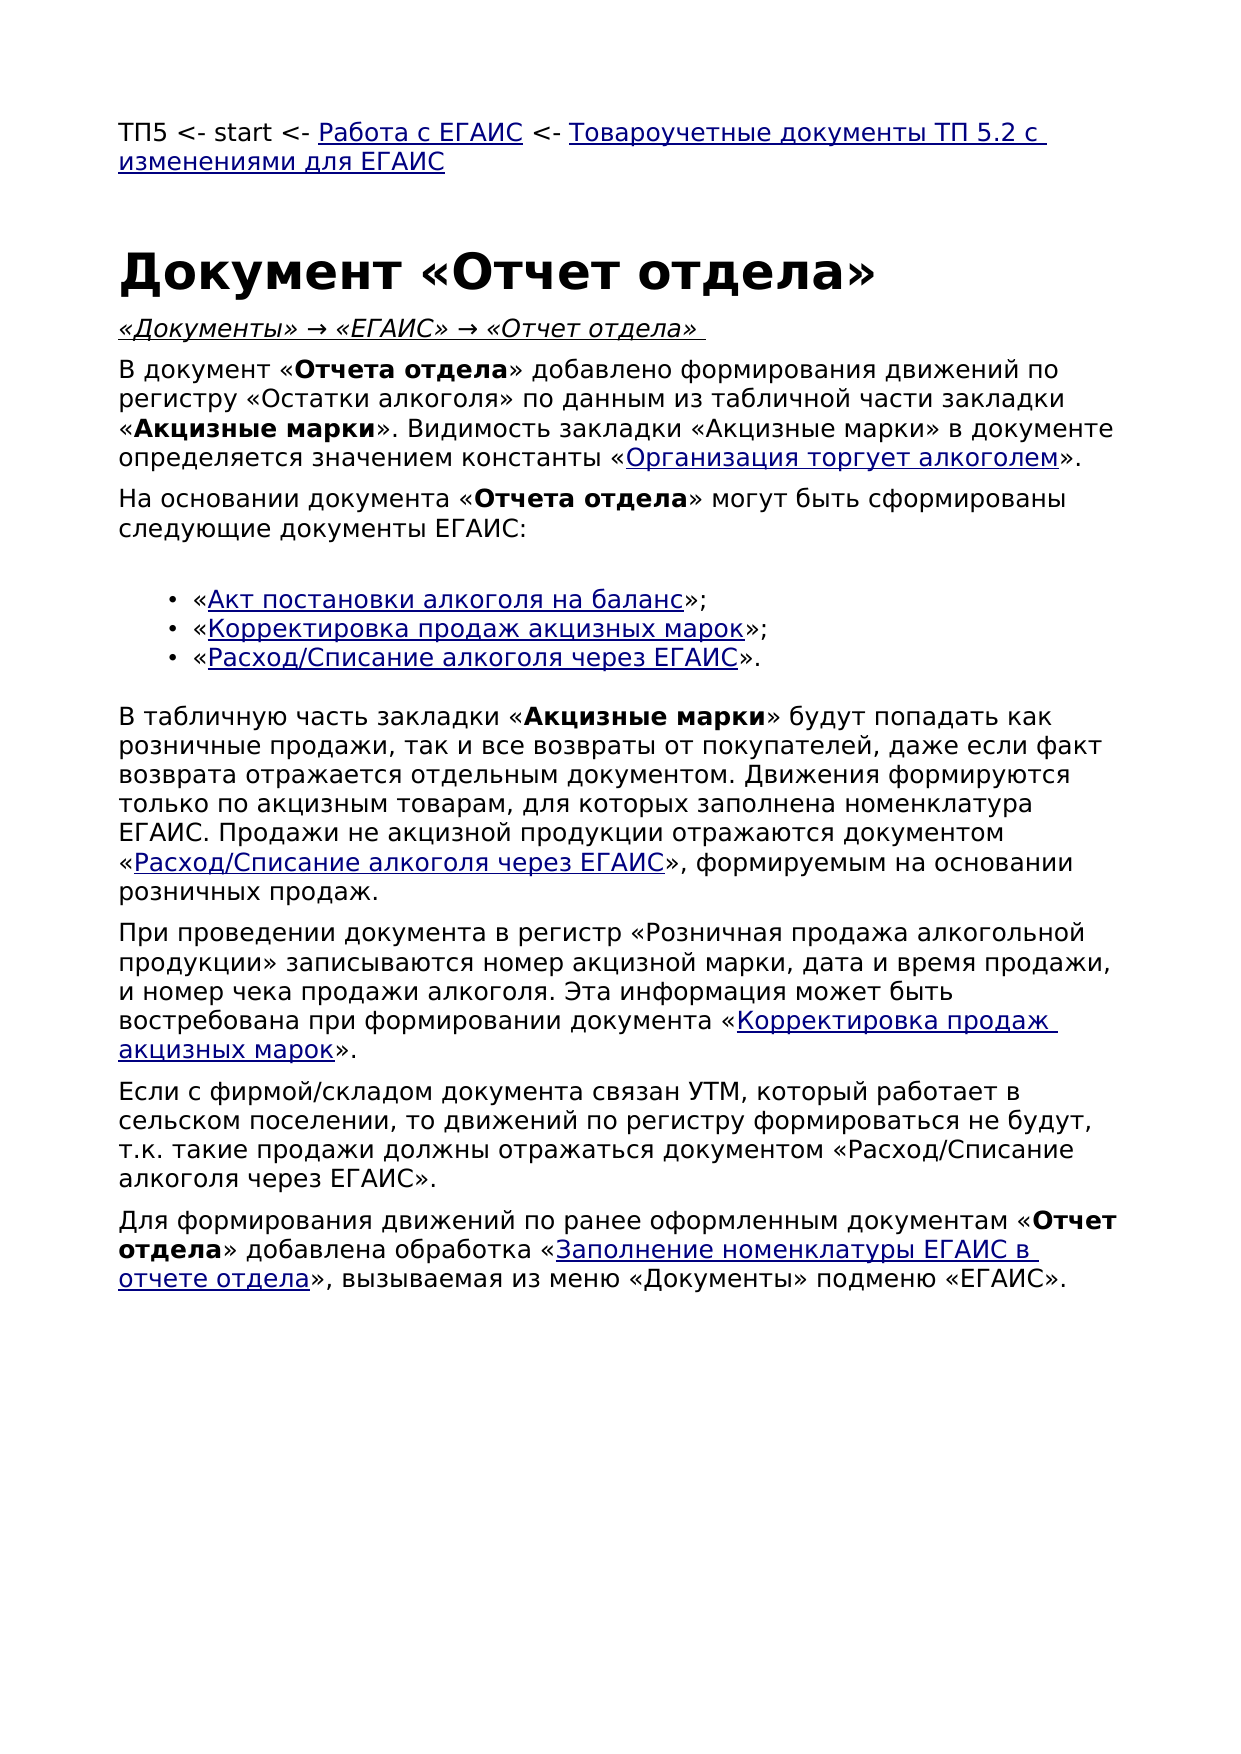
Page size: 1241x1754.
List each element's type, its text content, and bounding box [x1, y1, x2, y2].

text Если с фирмой/складом документа связан УТМ, который работает в сельском поселении, то движений по регистру формироваться не будут, т.к. такие продажи должны отражаться документом «Расход/Списание алкоголя через ЕГАИС». [118, 1077, 1122, 1194]
text «Документы» → «ЕГАИС» → «Отчет отдела» [118, 314, 1122, 343]
text При проведении документа в регистр «Розничная продажа алкогольной продукции» записываются номер акцизной марки, дата и время продажи, и номер чека продажи алкоголя. Эта информация может быть востребована при формировании документа «Корректировка продаж акцизных марок». [118, 919, 1122, 1064]
text Для формирования движений по ранее оформленным документам «Отчет отдела» добавлена обработка «Заполнение номенклатуры ЕГАИС в отчете отдела», вызываемая из меню «Документы» подменю «ЕГАИС». [118, 1206, 1122, 1294]
text На основании документа «Отчета отдела» могут быть сформированы следующие документы ЕГАИС: [118, 485, 1122, 543]
text В документ «Отчета отдела» добавлено формирования движений по регистру «Остатки алкоголя» по данным из табличной части закладки «Акцизные марки». Видимость закладки «Акцизные марки» в документе определяется значением константы «Организация торгует алкоголем». [118, 356, 1122, 472]
text ТП5 <- start <- Работа с ЕГАИС <- Товароучетные документы ТП 5.2 с изменениями для ЕГАИС [118, 118, 1122, 206]
subtitle Документ «Отчет отдела» [118, 243, 1122, 301]
list «Акт постановки алкоголя на баланс»; [177, 585, 1122, 614]
list «Корректировка продаж акцизных марок»; [177, 614, 1122, 643]
list «Расход/Списание алкоголя через ЕГАИС». [177, 643, 1122, 672]
text В табличную часть закладки «Акцизные марки» будут попадать как розничные продажи, так и все возвраты от покупателей, даже если факт возврата отражается отдельным документом. Движения формируются только по акцизным товарам, для которых заполнена номенклатура ЕГАИС. Продажи не акцизной продукции отражаются документом «Расход/Списание алкоголя через ЕГАИС», формируемым на основании розничных продаж. [118, 702, 1122, 906]
